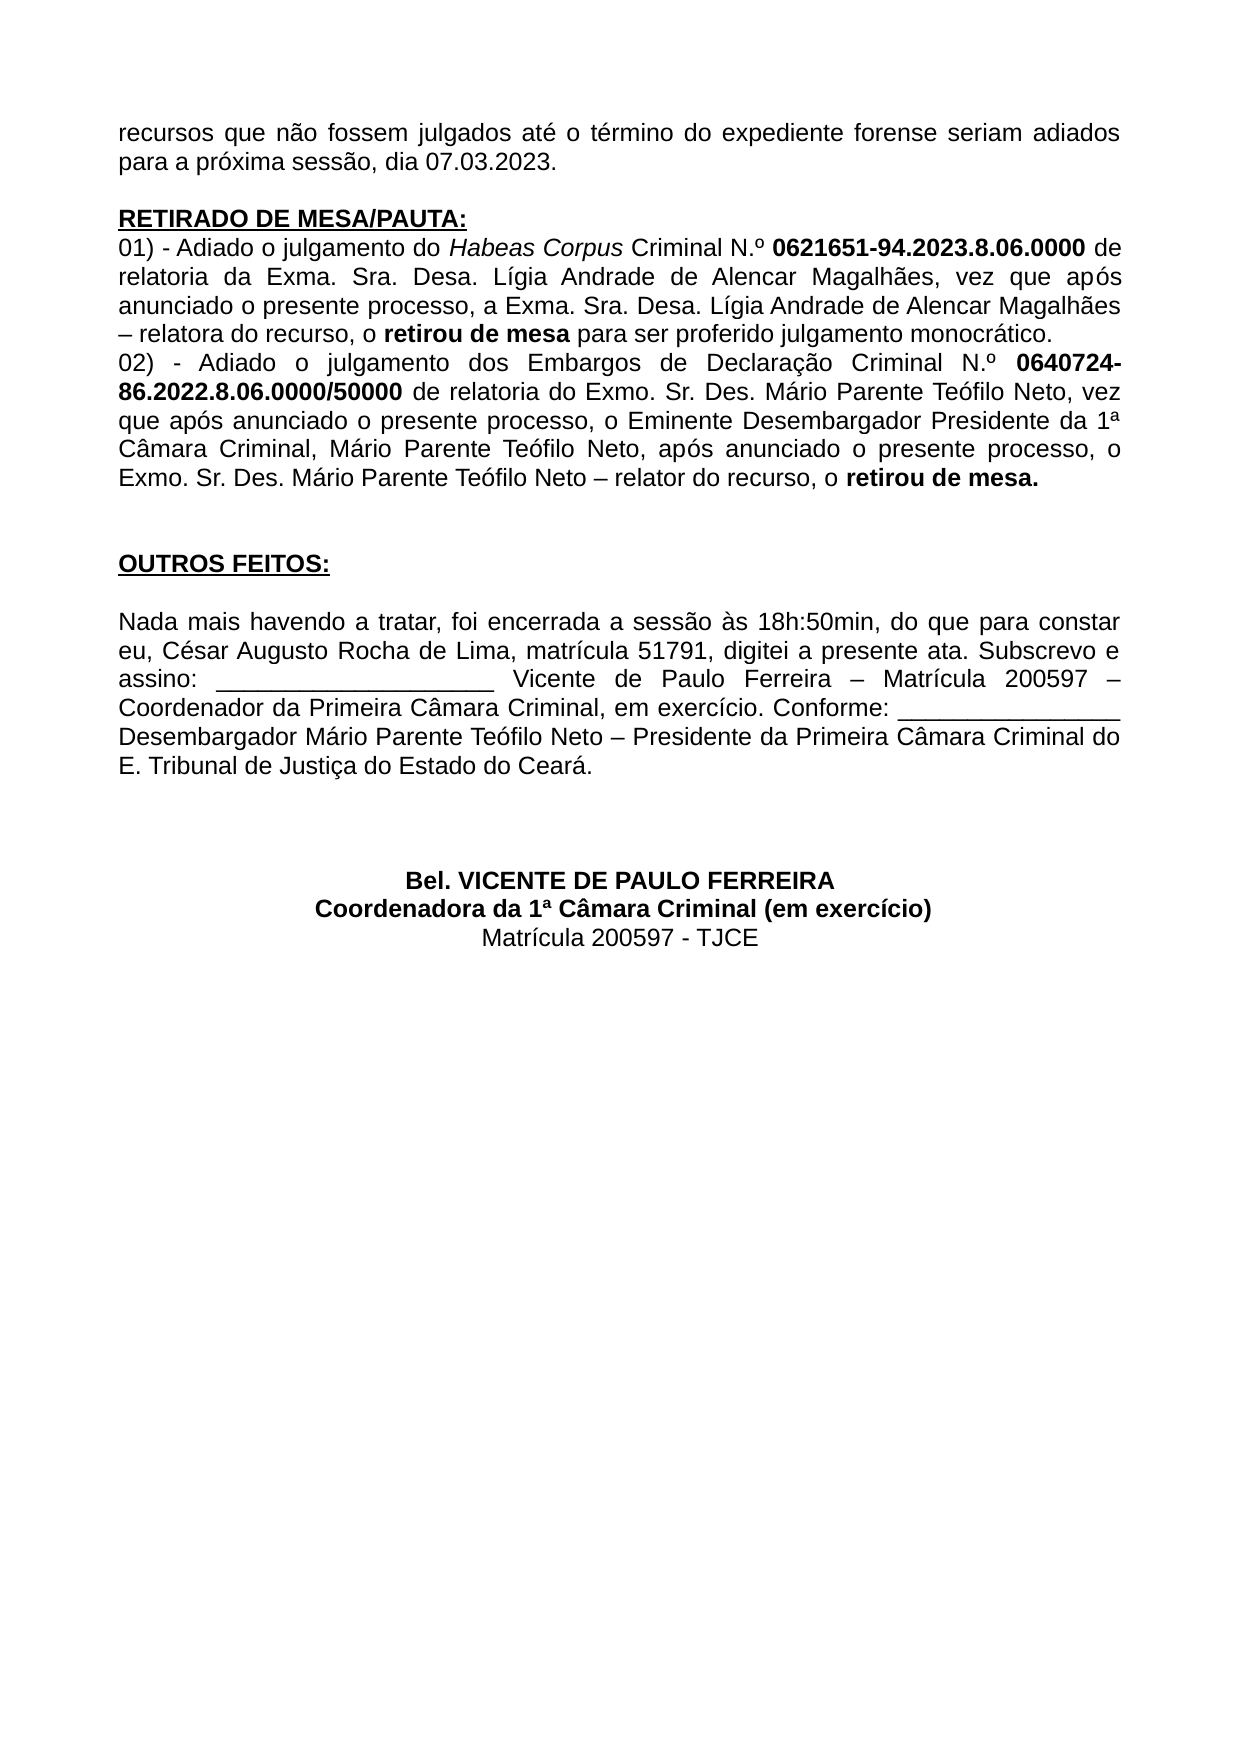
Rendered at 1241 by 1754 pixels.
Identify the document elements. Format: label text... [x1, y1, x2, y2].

text Bel. VICENTE DE PAULO FERREIRA [118, 866, 1122, 894]
text Coordenadora da 1ª Câmara Criminal (em exercício) [118, 894, 1122, 923]
text OUTROS FEITOS: [118, 549, 1122, 578]
text Matrícula 200597 - TJCE [118, 923, 1122, 952]
text 01) - Adiado o julgamento do Habeas Corpus Criminal N.º 0621651-94.2023.8.06.0000 de relatoria da Exma. Sra. Desa. Lígia Andrade de Alencar Magalhães, vez que após anunciado o presente processo, a Exma. Sra. Desa. Lígia Andrade de Alencar Magalhães – relatora do recurso, o retirou de mesa para ser proferido julgamento monocrático. [118, 233, 1122, 348]
text recursos que não fossem julgados até o término do expediente forense seriam adiados para a próxima sessão, dia 07.03.2023. [118, 118, 1122, 176]
text Nada mais havendo a tratar, foi encerrada a sessão às 18h:50min, do que para constar eu, César Augusto Rocha de Lima, matrícula 51791, digitei a presente ata. Subscrevo e assino: ____________________ Vicente de Paulo Ferreira – Matrícula 200597 – Coordenador da Primeira Câmara Criminal, em exercício. Conforme: ________________ Desembargador Mário Parente Teófilo Neto – Presidente da Primeira Câmara Criminal do E. Tribunal de Justiça do Estado do Ceará. [118, 607, 1122, 779]
text RETIRADO DE MESA/PAUTA: [118, 204, 1122, 233]
text 02) - Adiado o julgamento dos Embargos de Declaração Criminal N.º 0640724-86.2022.8.06.0000/50000 de relatoria do Exmo. Sr. Des. Mário Parente Teófilo Neto, vez que após anunciado o presente processo, o Eminente Desembargador Presidente da 1ª Câmara Criminal, Mário Parente Teófilo Neto, após anunciado o presente processo, o Exmo. Sr. Des. Mário Parente Teófilo Neto – relator do recurso, o retirou de mesa. [118, 348, 1122, 492]
